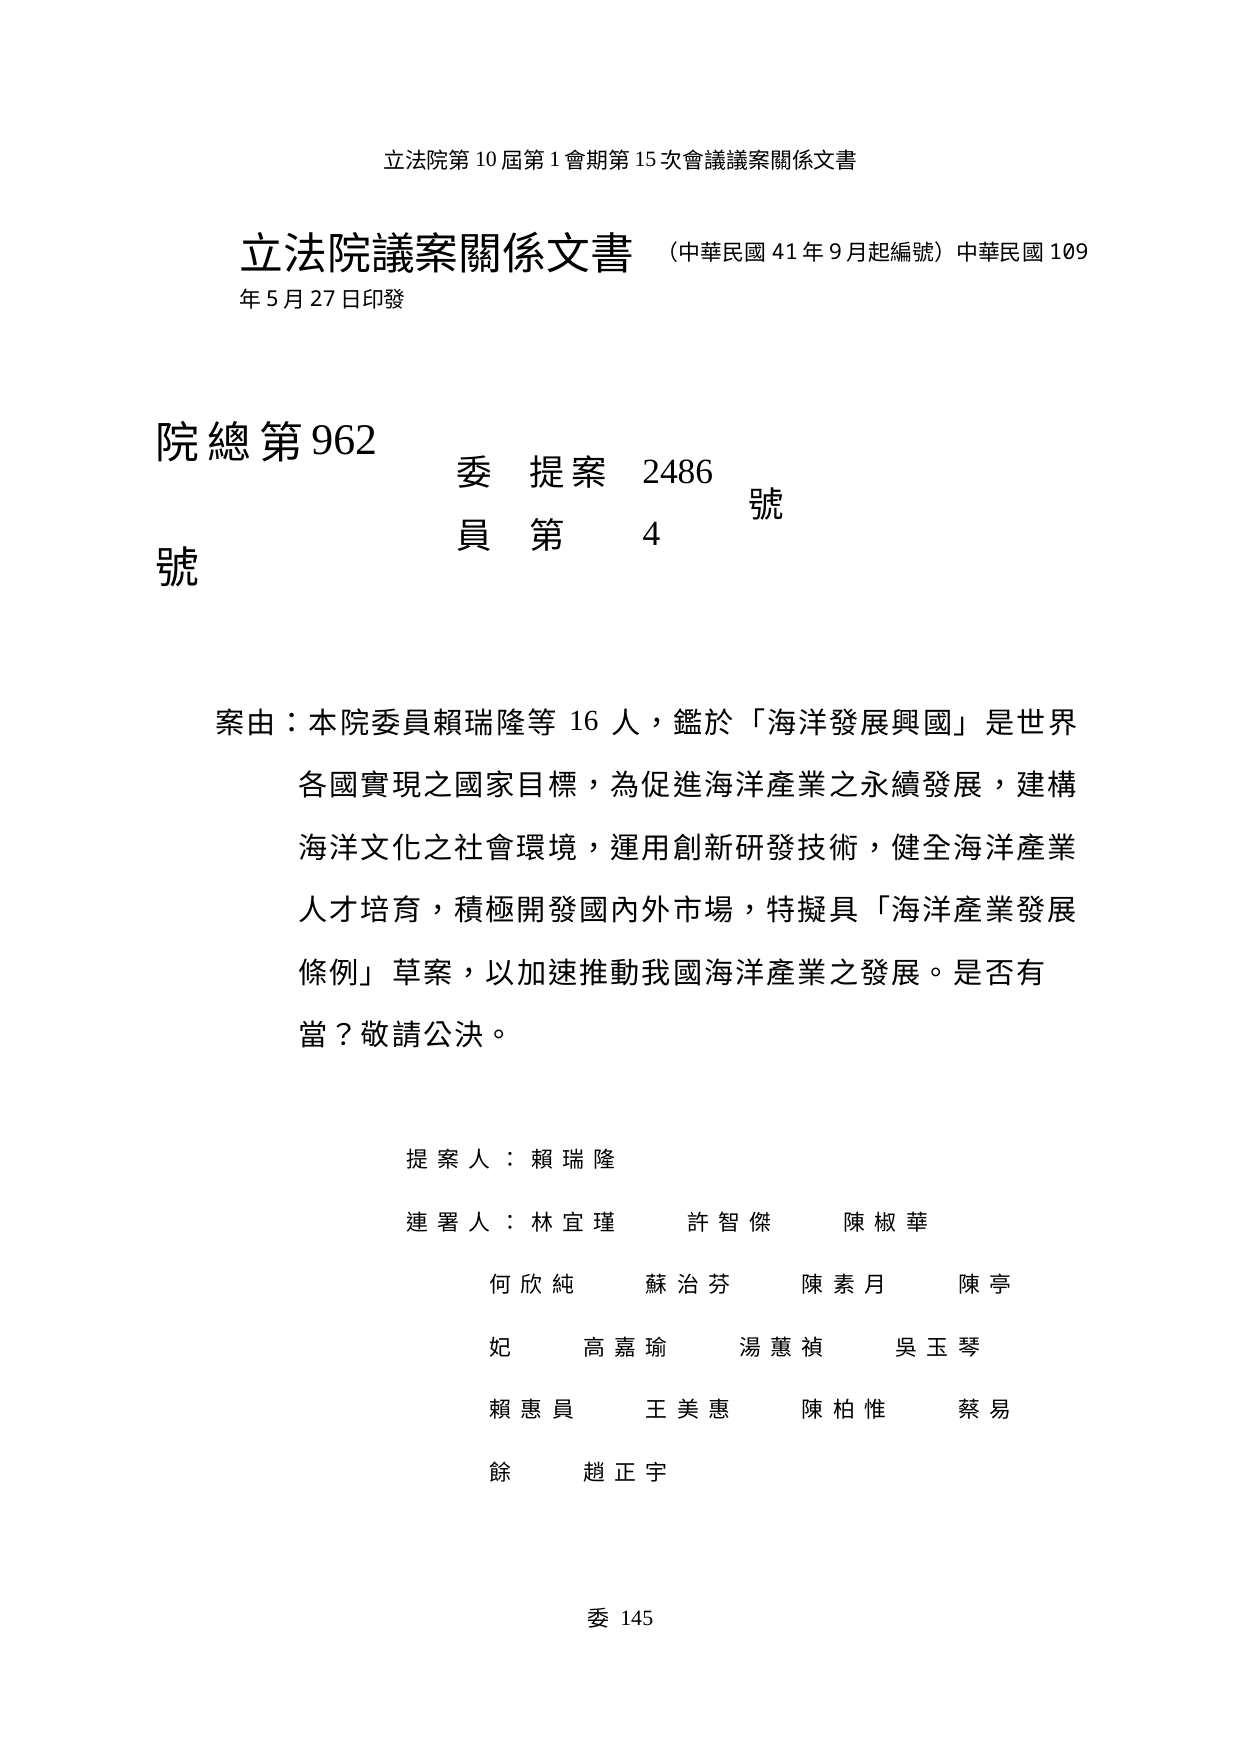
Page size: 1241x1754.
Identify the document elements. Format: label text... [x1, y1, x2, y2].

text 連署人：林宜瑾 許智傑 陳椒華 何欣純 蘇治芬 陳素月 陳亭妃 高嘉瑜 湯蕙禎 吳玉琴 賴惠員 王美惠 陳柏惟 蔡易餘 趙正宇 [393, 1189, 1023, 1502]
table_header 24864 [629, 377, 741, 627]
table_header [782, 377, 797, 627]
text 立法院議案關係文書 （中華民國41年9月起編號）中華民國109年5月27日印發 [239, 219, 1089, 314]
table_header [778, 377, 782, 494]
text 提案人：賴瑞隆 [393, 1127, 1023, 1189]
table_header 號 [741, 377, 778, 627]
table_header 院總第962號 [151, 377, 409, 627]
text 案由：本院委員賴瑞隆等16人，鑑於「海洋發展興國」是世界各國實現之國家目標，為促進海洋產業之永續發展，建構海洋文化之社會環境，運用創新研發技術，健全海洋產業人才培育，積極開發國內外市場，特擬具「海洋產業發展條例」草案，以加速推動我國海洋產業之發展。是否有當？敬請公決。 [206, 689, 1089, 1064]
table_header [778, 518, 782, 627]
table_header 委員 [409, 377, 523, 627]
table_header 提案第 [523, 377, 629, 627]
table_header [778, 496, 782, 517]
